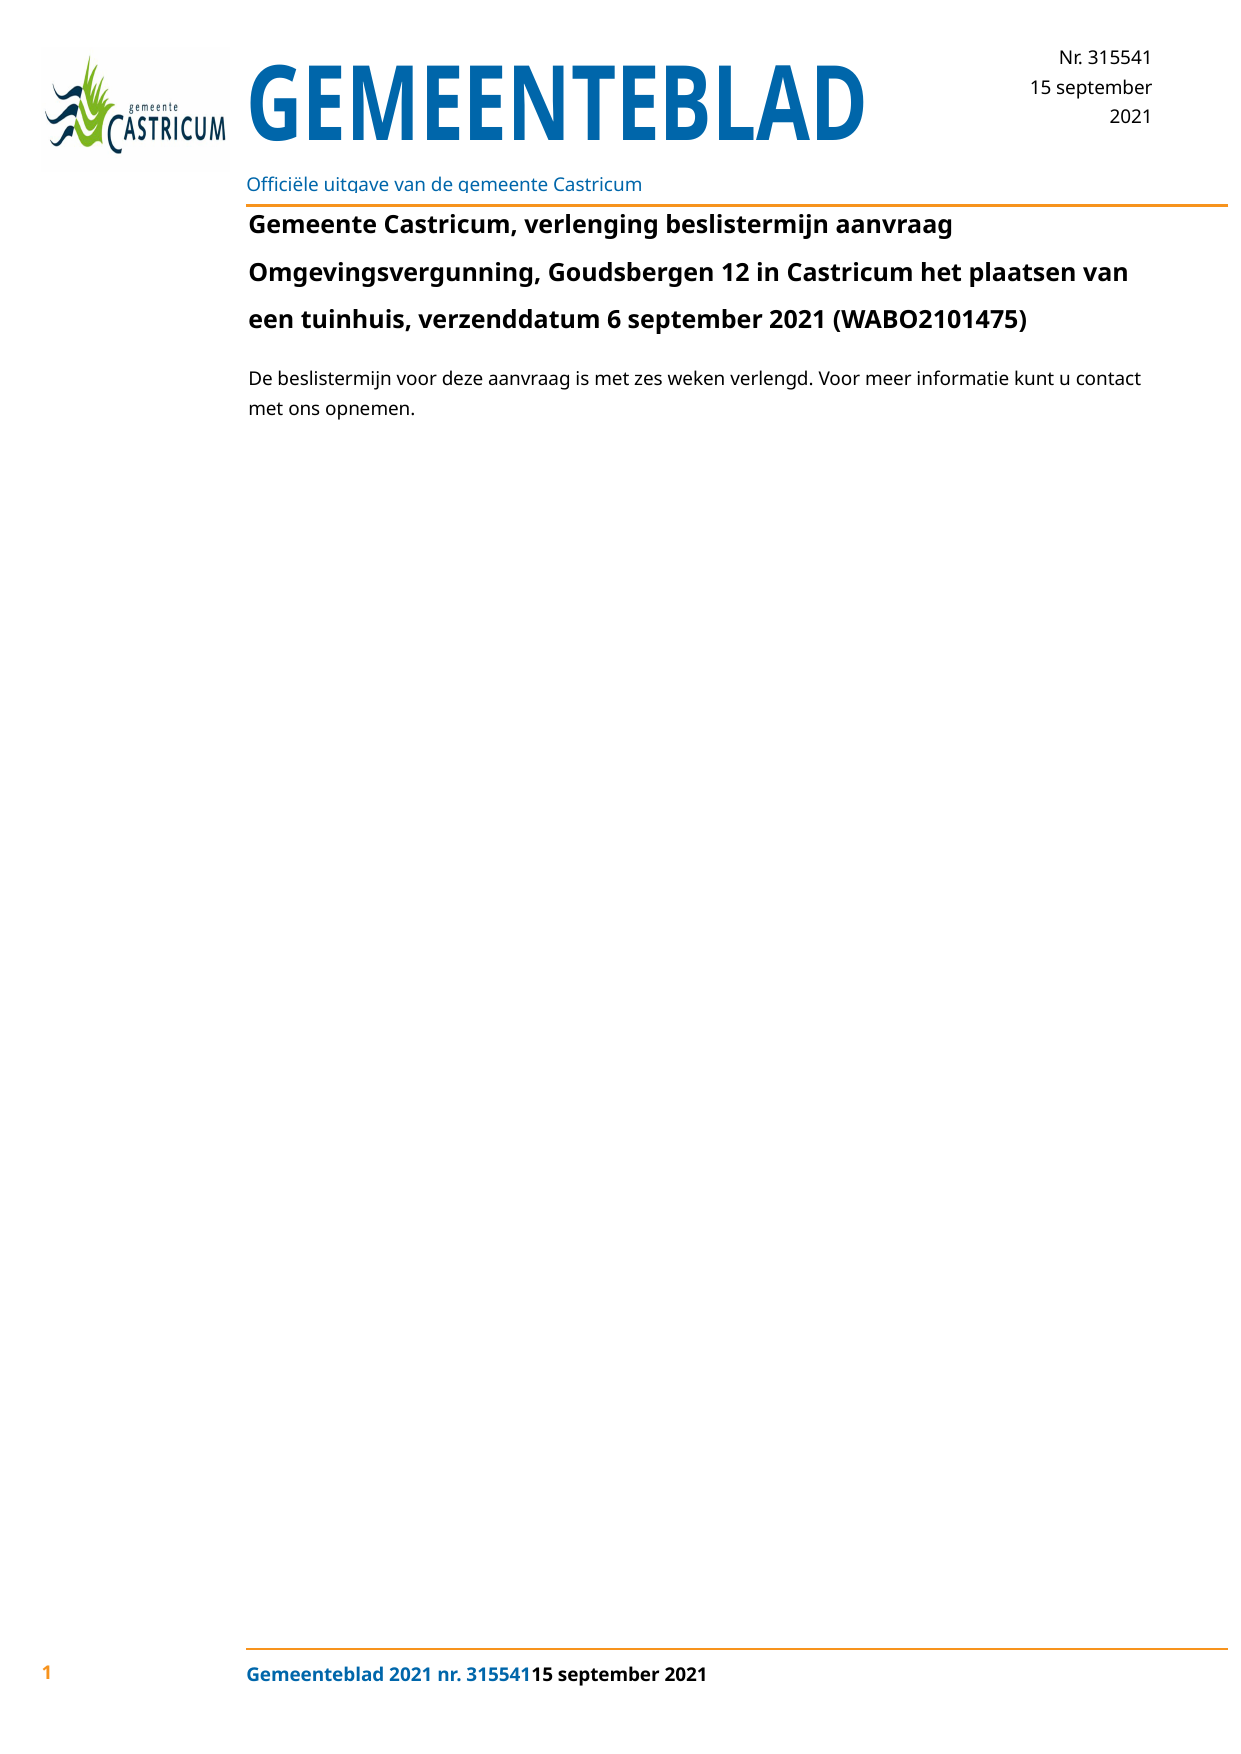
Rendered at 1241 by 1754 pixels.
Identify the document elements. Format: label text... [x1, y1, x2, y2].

text De beslistermijn voor deze aanvraag is met zes weken verlengd. Voor meer informatie kunt u contact met ons opnemen. [248, 366, 1152, 421]
picture [41, 47, 231, 172]
text Gemeente Castricum, verlenging beslistermijn aanvraag Omgevingsvergunning, Goudsbergen 12 in Castricum het plaatsen van een tuinhuis, verzenddatum 6 september 2021 (WABO2101475) [248, 207, 1152, 336]
